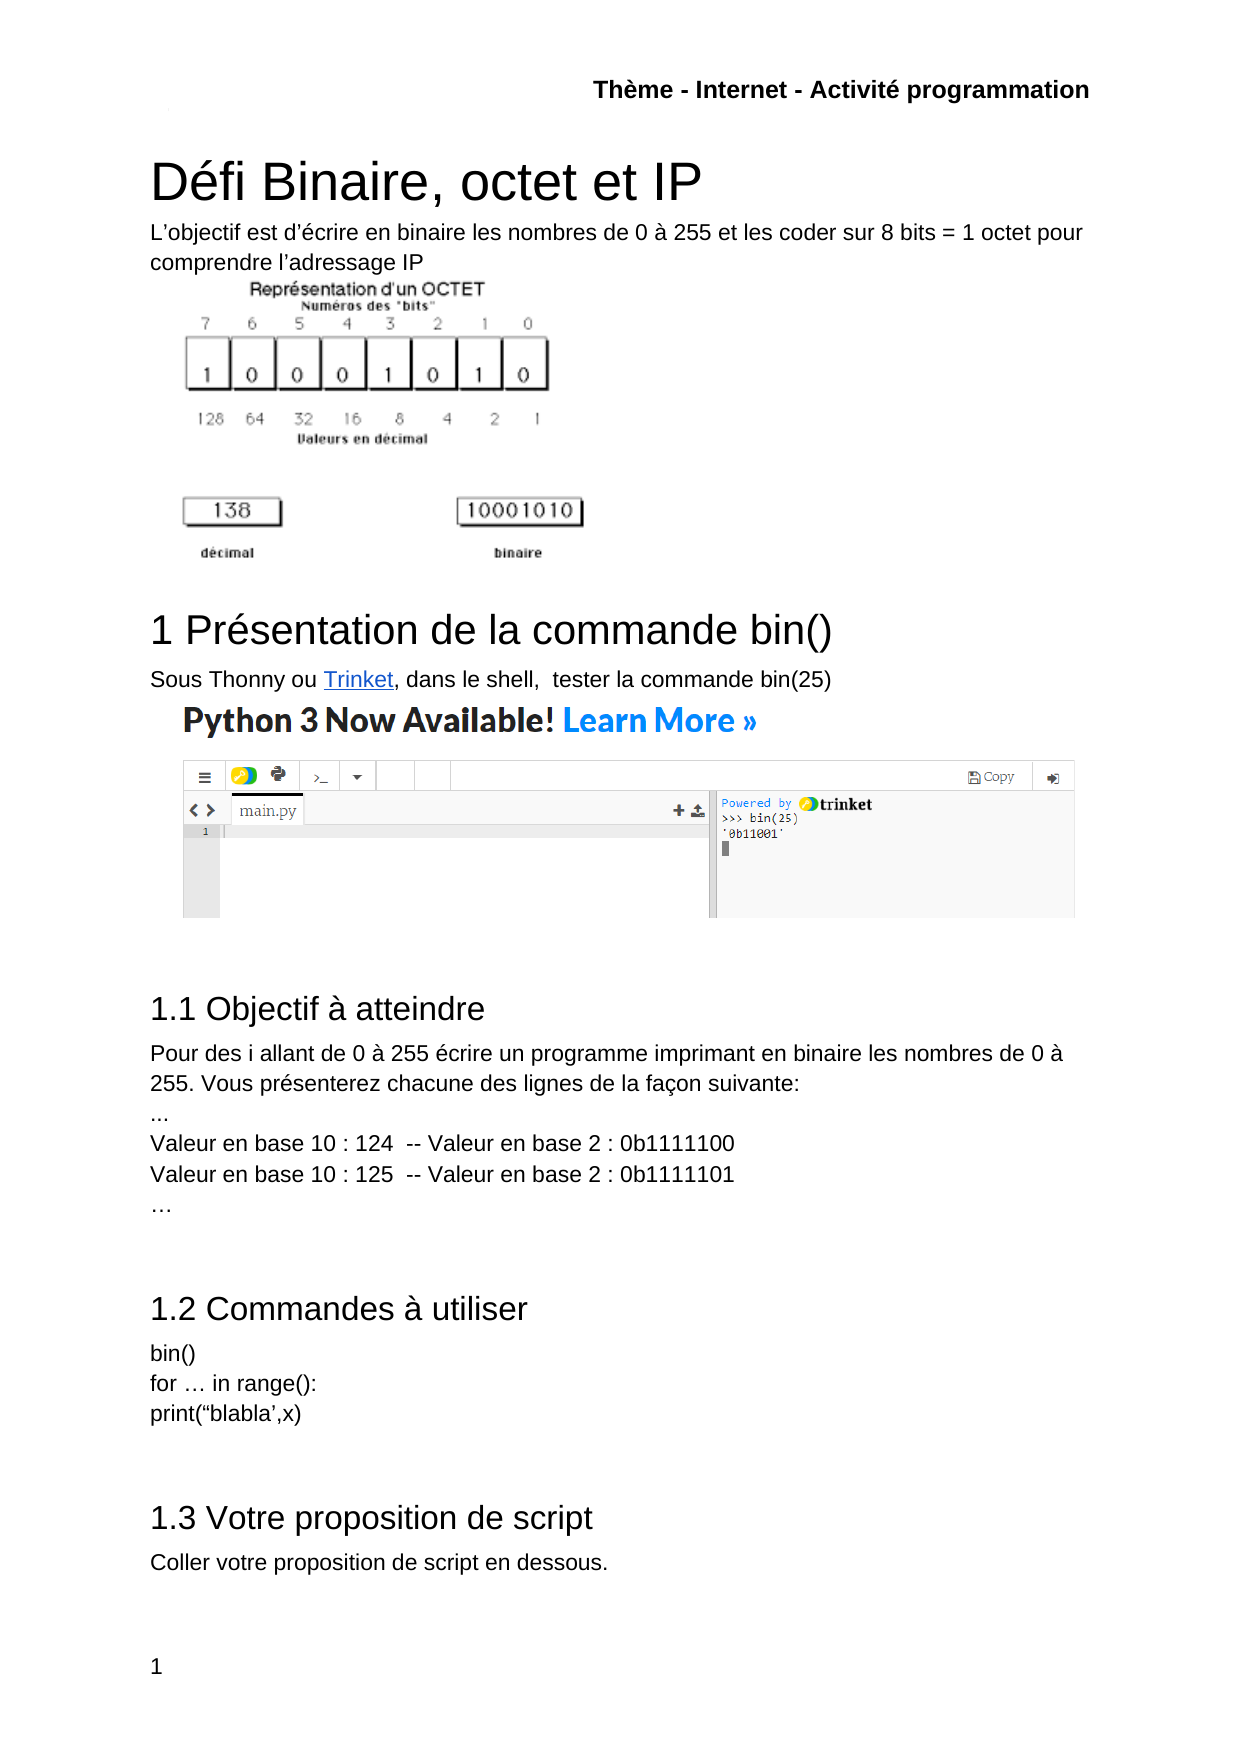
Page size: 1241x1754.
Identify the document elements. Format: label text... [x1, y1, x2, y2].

picture [150, 278, 587, 561]
text Sous Thonny ou Trinket, dans le shell, tester la commande bin(25) [150, 666, 1090, 692]
text Valeur en base 10 : 124 -- Valeur en base 2 : 0b1111100 [150, 1130, 1090, 1157]
text print(“blabla’,x) [150, 1400, 1090, 1426]
subtitle ​1​ Présentation de la commande bin() [150, 606, 1090, 654]
text … [150, 1191, 1090, 1217]
title Défi ​Binaire, octet et IP [150, 150, 1090, 212]
text Valeur en base 10 : 125 -- Valeur en base 2 : 0b1111101 [150, 1161, 1090, 1187]
picture [150, 696, 1091, 918]
subtitle ​1.3​ Votre proposition de script [150, 1498, 1090, 1536]
text for … in range(): [150, 1370, 1090, 1396]
text L’objectif est d’écrire en binaire les nombres de 0 à 255 et les coder sur 8 bits = 1 octet pour comprendre l’adressage IP [150, 218, 1090, 275]
subtitle ​1.2​ Commandes à utiliser [150, 1289, 1090, 1327]
text Coller votre proposition de script en dessous. [150, 1549, 1090, 1575]
text ... [150, 1100, 1090, 1126]
text Pour des i allant de 0 à 255 écrire un programme imprimant en binaire les nombres de 0 à 255. Vous présenterez chacune des lignes de la façon suivante: [150, 1040, 1090, 1096]
text bin() [150, 1339, 1090, 1366]
subtitle ​1.1​ Objectif à atteindre [150, 989, 1090, 1027]
